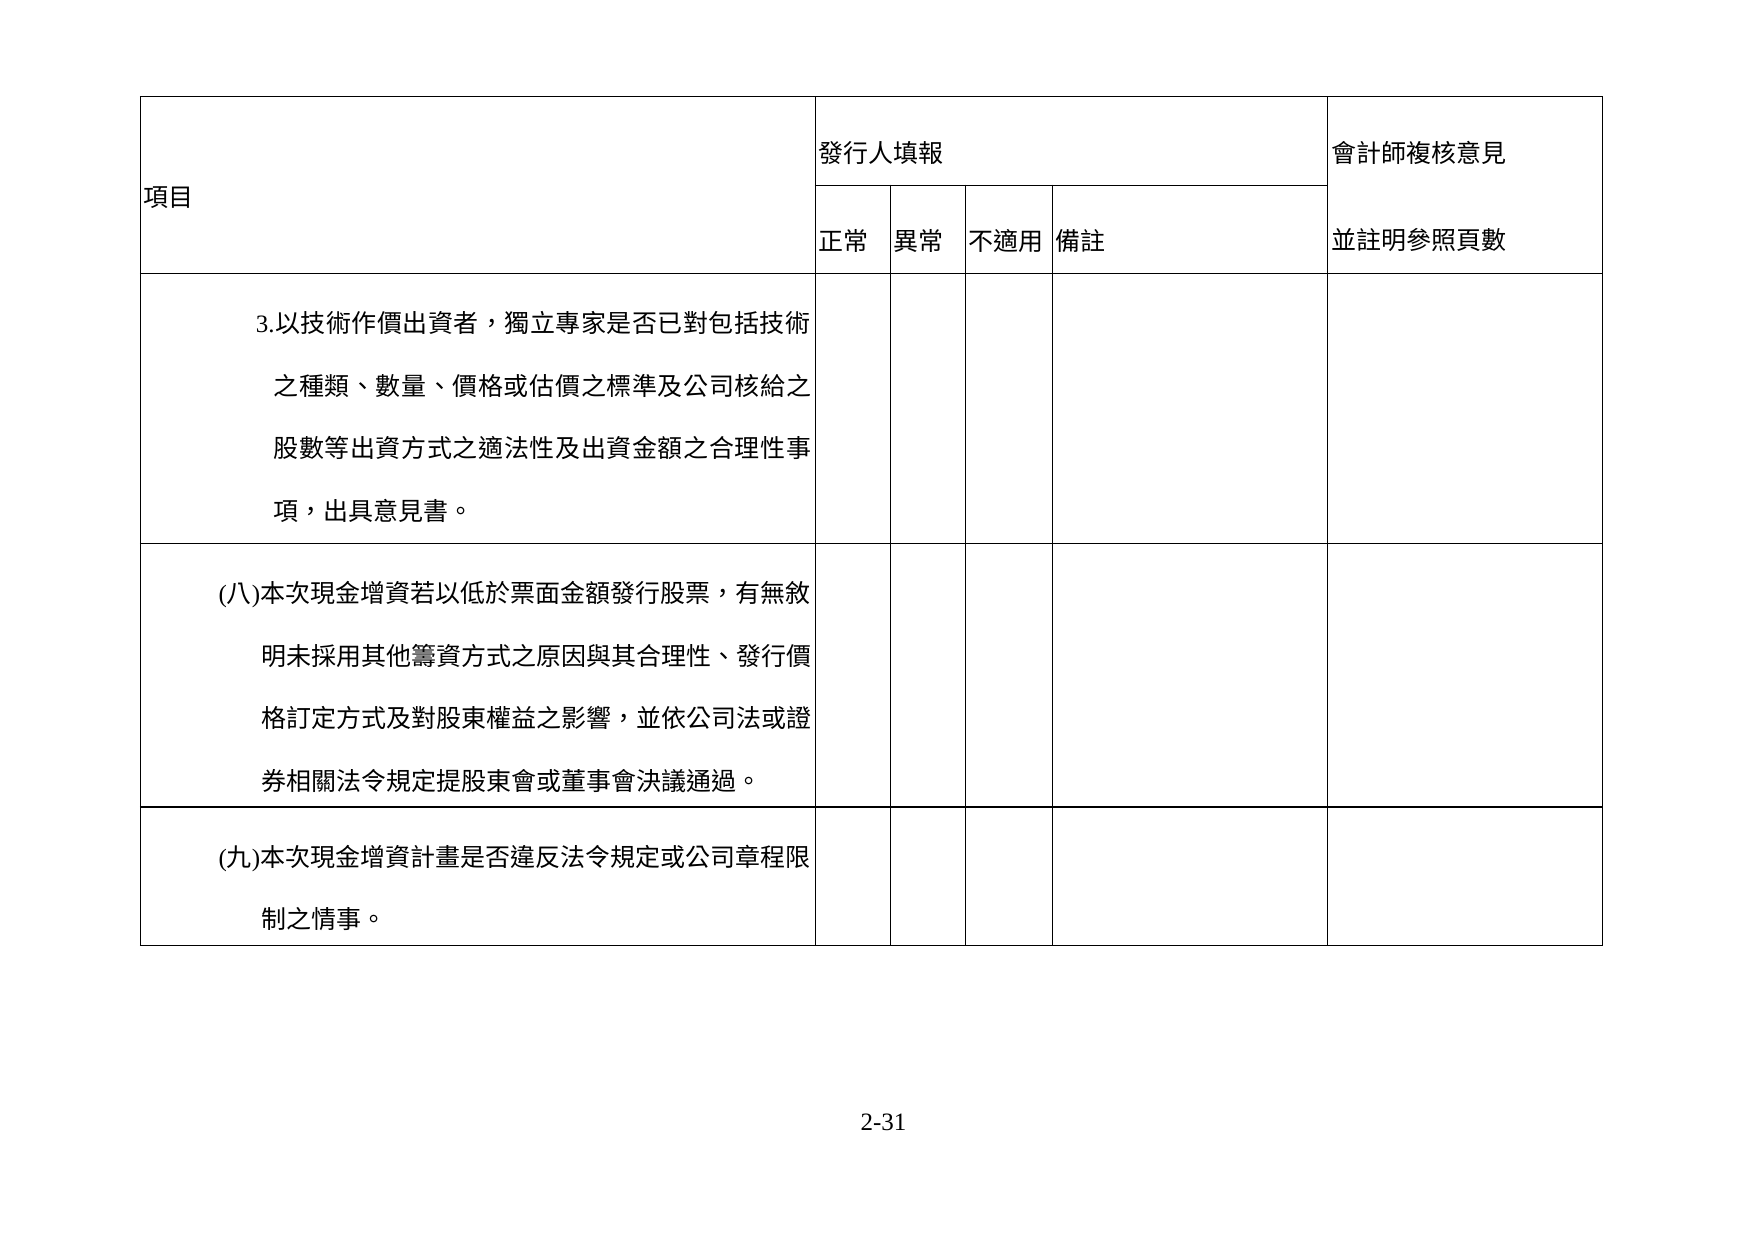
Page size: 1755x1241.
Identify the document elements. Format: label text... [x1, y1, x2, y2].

table_cell 備註 [1053, 186, 1327, 273]
table_cell [891, 544, 965, 806]
table_cell [1328, 808, 1602, 945]
table_cell [1328, 544, 1602, 806]
table_cell [1328, 274, 1602, 543]
table_header 項目 [141, 97, 815, 273]
table_cell 正常 [816, 186, 890, 273]
table_cell [816, 544, 890, 806]
table_header 發行人填報 [816, 97, 1327, 184]
table_cell [966, 808, 1052, 945]
table_cell [966, 274, 1052, 543]
table_cell 3.以技術作價出資者，獨立專家是否已對包括技術之種類、數量、價格或估價之標準及公司核給之股數等出資方式之適法性及出資金額之合理性事項，出具意見書。 [141, 274, 815, 543]
table_cell [816, 808, 890, 945]
table_cell [966, 544, 1052, 806]
table_cell 不適用 [966, 186, 1052, 273]
table_cell [1053, 808, 1327, 945]
table_cell 異常 [891, 186, 965, 273]
table_cell [1053, 274, 1327, 543]
table_cell [1053, 544, 1327, 806]
table_cell [891, 808, 965, 945]
table_header 會計師複核意見 並註明參照頁數 [1328, 97, 1602, 273]
table_cell [816, 274, 890, 543]
table_cell [891, 274, 965, 543]
table_cell (八)本次現金增資若以低於票面金額發行股票，有無敘明未採用其他籌資方式之原因與其合理性、發行價格訂定方式及對股東權益之影響，並依公司法或證券相關法令規定提股東會或董事會決議通過。 [141, 544, 815, 806]
table_cell (九)本次現金增資計畫是否違反法令規定或公司章程限制之情事。 [141, 808, 815, 945]
